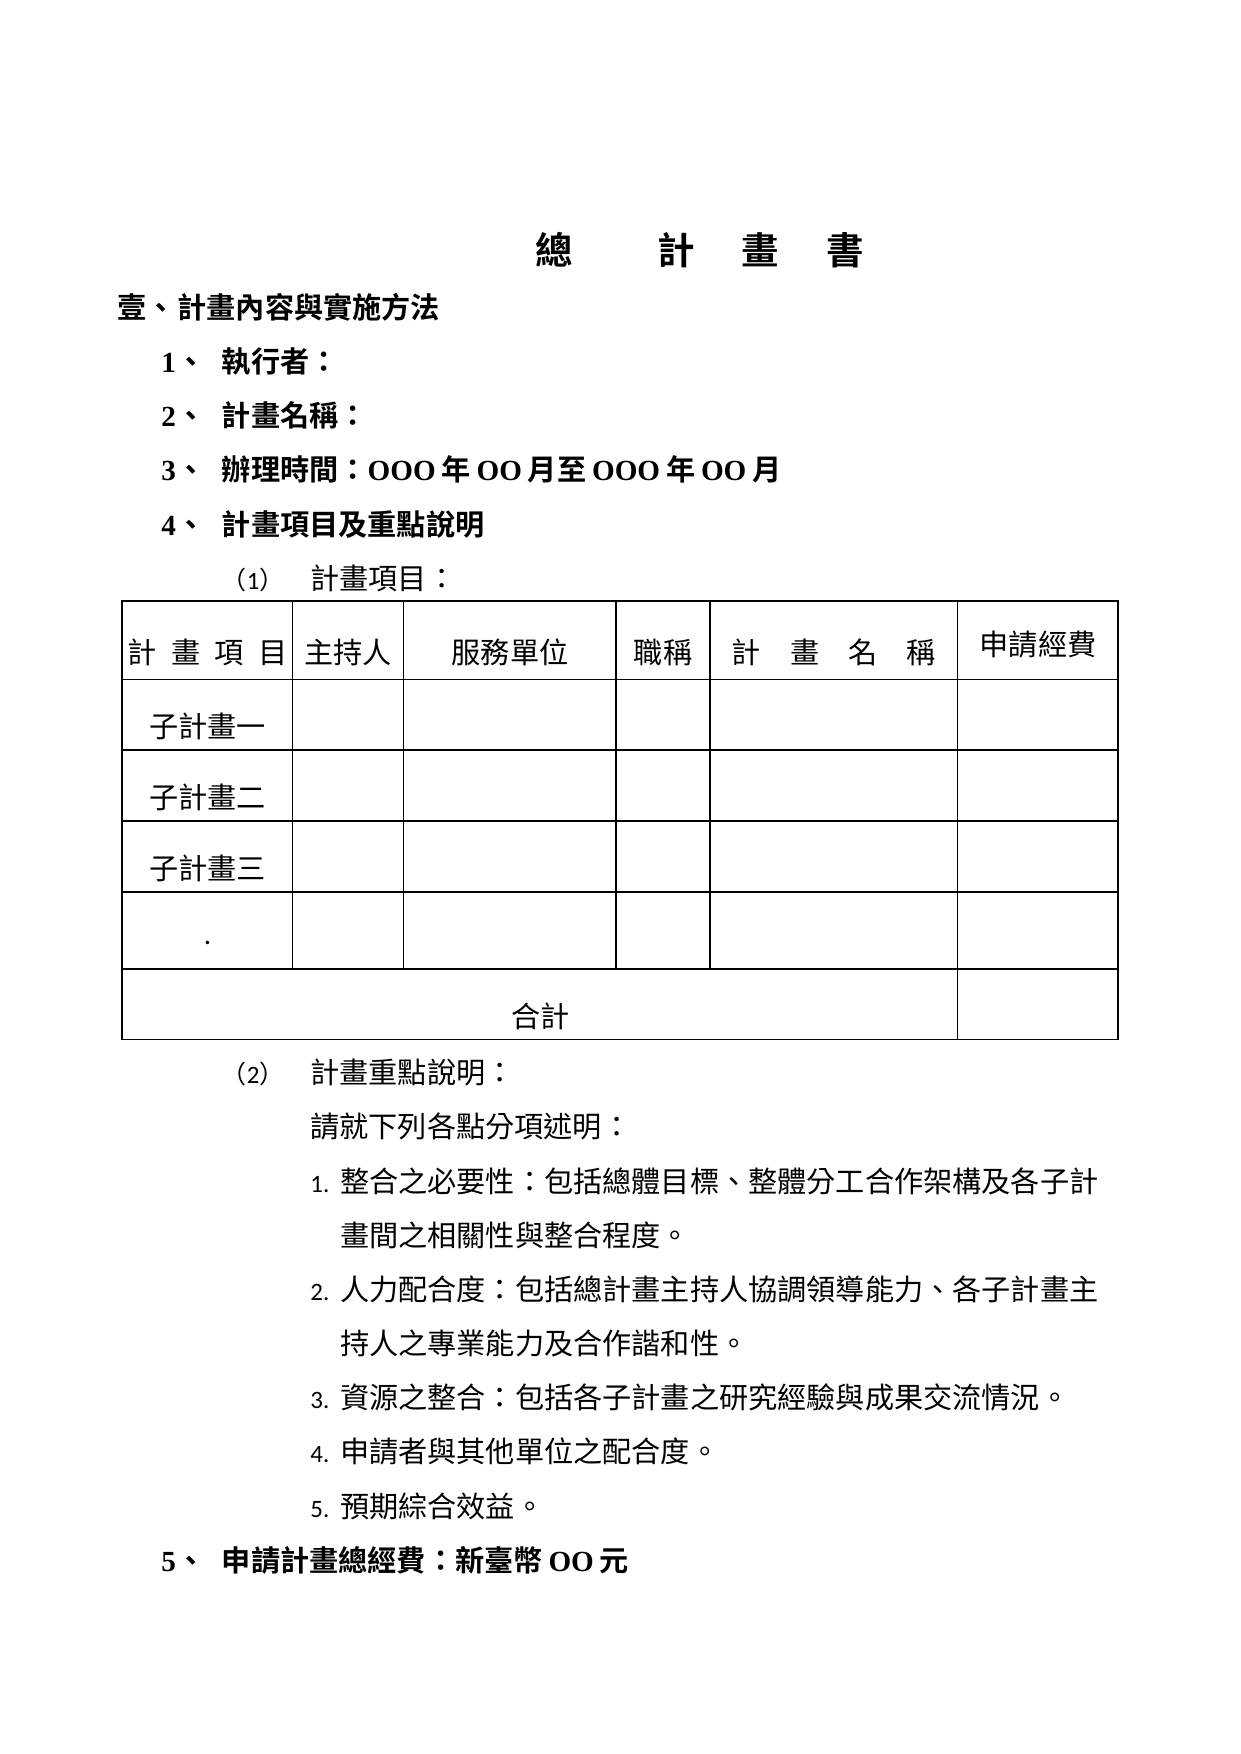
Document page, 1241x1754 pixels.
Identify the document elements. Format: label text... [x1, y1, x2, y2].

table_cell [958, 751, 1117, 820]
list 整合之必要性：包括總體目標、整體分工合作架構及各子計畫間之相關性與整合程度。 [310, 1149, 1122, 1257]
list 資源之整合：包括各子計畫之研究經驗與成果交流情況。 [310, 1365, 1122, 1419]
list 申請計畫總經費：新臺幣OO元 [161, 1528, 1122, 1582]
table_cell [958, 970, 1117, 1039]
table_cell [404, 680, 615, 749]
table_cell [711, 822, 957, 891]
table_header 計 畫 項 目 [123, 602, 292, 678]
table_header 服務單位 [404, 602, 615, 678]
table_cell [711, 893, 957, 968]
list 計畫重點說明： [222, 1040, 1122, 1094]
table_cell [404, 751, 615, 820]
table_cell [711, 751, 957, 820]
table_cell [958, 680, 1117, 749]
table_cell [958, 893, 1117, 968]
table_cell [293, 893, 403, 968]
list 申請者與其他單位之配合度。 [310, 1419, 1122, 1474]
list 計畫內容與實施方法 [117, 275, 1122, 329]
list 計畫項目： [222, 546, 1122, 600]
table_header 主持人 [293, 602, 403, 678]
table_cell 子計畫一 [123, 680, 292, 749]
list 計畫項目及重點說明 [161, 492, 1122, 546]
table_header 計 畫 名 稱 [711, 602, 957, 678]
table_cell [293, 680, 403, 749]
list 執行者： [161, 329, 1122, 383]
table_cell [293, 751, 403, 820]
table_cell 子計畫三 [123, 822, 292, 891]
table_cell [293, 822, 403, 891]
table_cell [404, 822, 615, 891]
list 計畫名稱： [161, 383, 1122, 437]
table_cell 子計畫二 [123, 751, 292, 820]
table_cell [617, 822, 709, 891]
table_header 申請經費 (新臺幣元) [958, 602, 1117, 678]
table_cell . . . [123, 893, 292, 968]
table_cell 合計 [123, 970, 957, 1039]
table_cell [404, 893, 615, 968]
list 預期綜合效益。 [310, 1474, 1122, 1528]
table_cell [958, 822, 1117, 891]
table_header 職稱 [617, 602, 709, 678]
list 人力配合度：包括總計畫主持人協調領導能力、各子計畫主持人之專業能力及合作諧和性。 [310, 1257, 1122, 1365]
text 請就下列各點分項述明： [310, 1094, 1122, 1149]
table_cell [617, 680, 709, 749]
table_cell [617, 751, 709, 820]
text 總 計畫書 [192, 221, 1122, 275]
list 辦理時間：OOO年OO月至OOO年OO月 [161, 437, 1122, 492]
table_cell [617, 893, 709, 968]
table_cell [711, 680, 957, 749]
